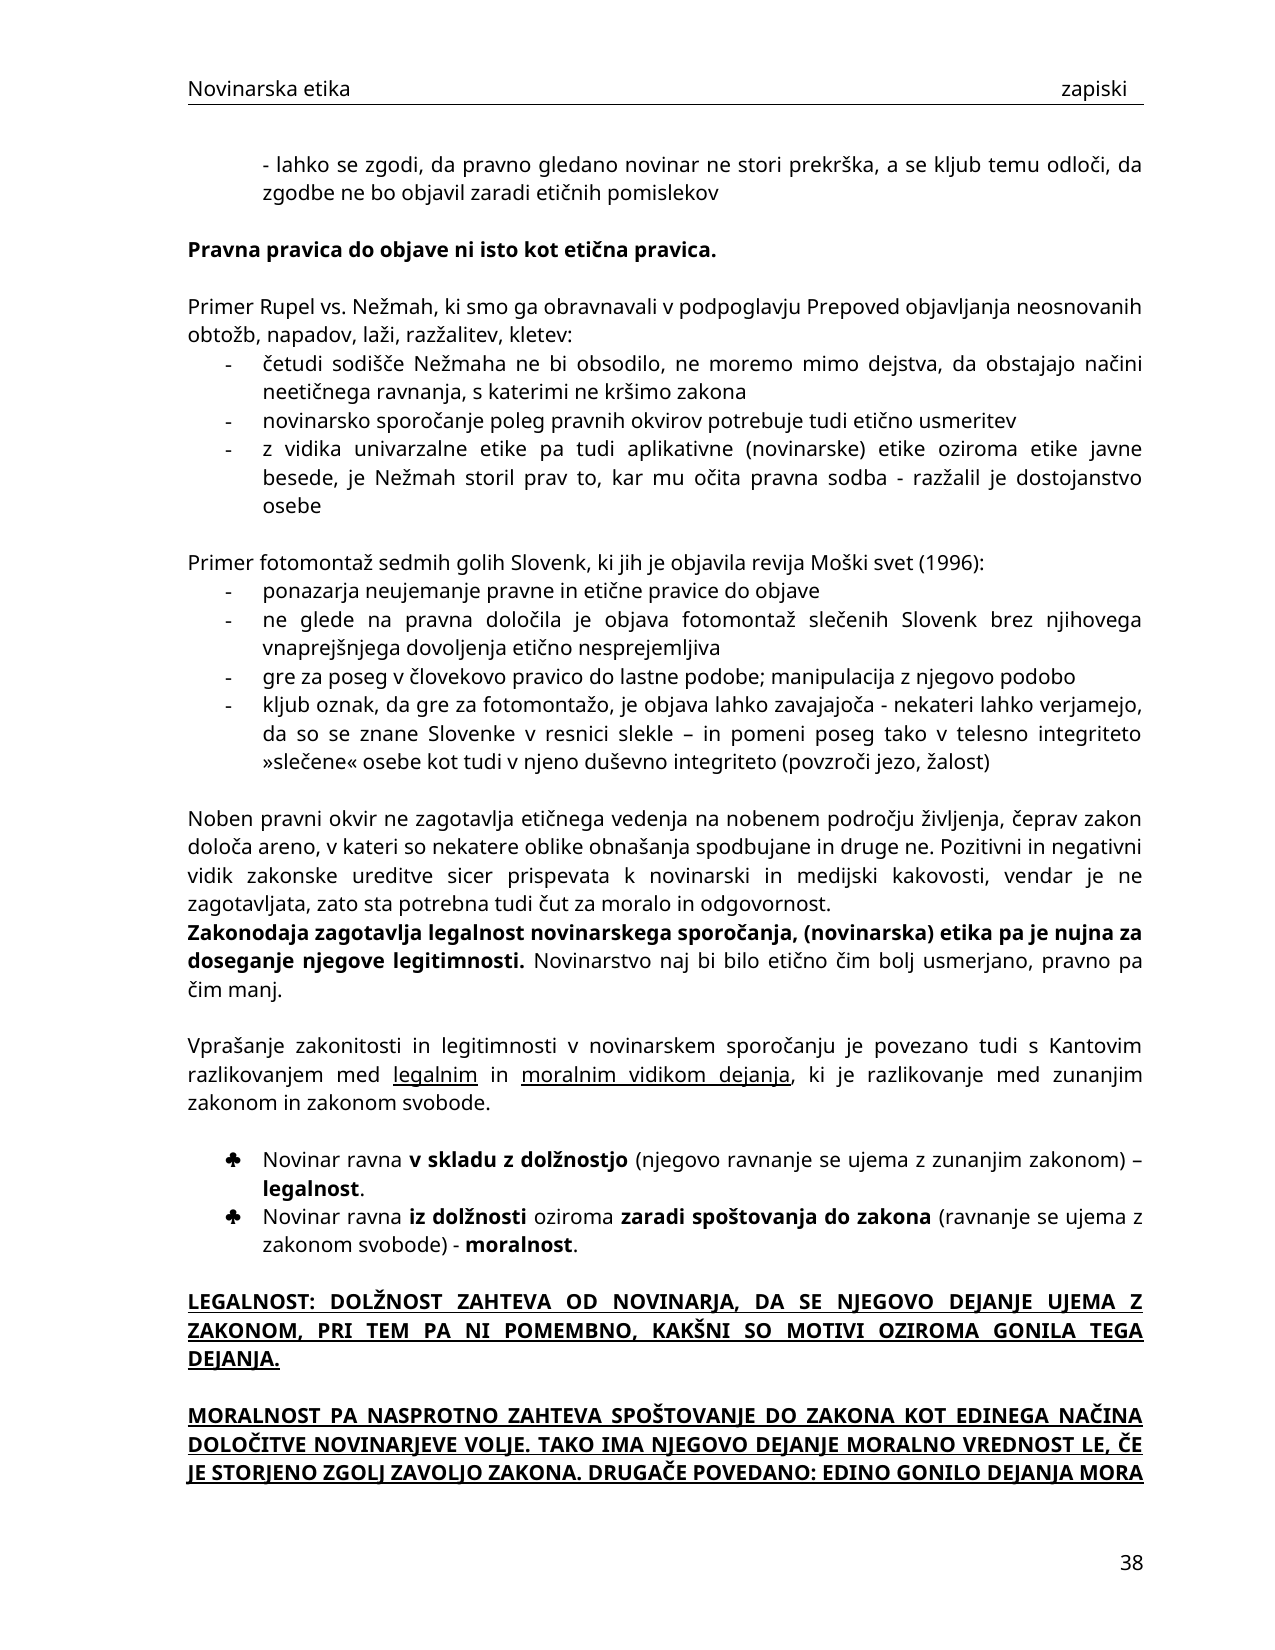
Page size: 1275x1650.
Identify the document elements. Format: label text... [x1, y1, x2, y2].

list ne glede na pravna določila je objava fotomontaž slečenih Slovenk brez njihovega vnaprejšnjega dovoljenja etično nesprejemljiva [225, 605, 1144, 662]
list četudi sodišče Nežmaha ne bi obsodilo, ne moremo mimo dejstva, da obstajajo načini neetičnega ravnanja, s katerimi ne kršimo zakona [225, 349, 1144, 406]
list Novinar ravna iz dolžnosti oziroma zaradi spoštovanja do zakona (ravnanje se ujema z zakonom svobode) - moralnost. [225, 1202, 1144, 1259]
text Legalnost: dolžnost zahteva od novinarja, da se njegovo dejanje ujema z zakonom, pri tem pa ni pomembno, kakšni so motivi oziroma gonila tega [187, 1287, 1144, 1340]
text Noben pravni okvir ne zagotavlja etičnega vedenja na nobenem področju življenja, čeprav zakon določa areno, v kateri so nekatere oblike obnašanja spodbujane in druge ne. Pozitivni in negativni vidik zakonske ureditve sicer prispevata k novinarski in medijski kakovosti, vendar je ne zagotavljata, zato sta potrebna tudi čut za moralo in odgovornost. [187, 804, 1144, 918]
list z vidika univarzalne etike pa tudi aplikativne (novinarske) etike oziroma etike javne besede, je Nežmah storil prav to, kar mu očita pravna sodba - razžalil je dostojanstvo osebe [225, 434, 1144, 520]
list gre za poseg v človekovo pravico do lastne podobe; manipulacija z njegovo podobo [225, 662, 1144, 690]
text Zakonodaja zagotavlja legalnost novinarskega sporočanja, (novinarska) etika pa je nujna za doseganje njegove legitimnosti. Novinarstvo naj bi bilo etično čim bolj usmerjano, pravno pa čim manj. [187, 918, 1144, 1003]
text Primer Rupel vs. Nežmah, ki smo ga obravnavali v podpoglavju Prepoved objavljanja neosnovanih obtožb, napadov, laži, razžalitev, kletev: [187, 292, 1144, 349]
list Novinar ravna v skladu z dolžnostjo (njegovo ravnanje se ujema z zunanjim zakonom) – legalnost. [225, 1145, 1144, 1202]
text Pravna pravica do objave ni isto kot etična pravica. [187, 235, 1144, 264]
text Moralnost pa nasprotno zahteva spoštovanje do zakona kot edinega načina določitve novinarjeve volje. Tako ima njegovo dejanje moralno vrednost le, če je storjeno zgolj zavoljo zakona. Drugače povedano: edino gonilo dejanja mora [187, 1401, 1144, 1482]
text Primer fotomontaž sedmih golih Slovenk, ki jih je objavila revija Moški svet (1996): [187, 548, 1144, 577]
text Vprašanje zakonitosti in legitimnosti v novinarskem sporočanju je povezano tudi s Kantovim razlikovanjem med legalnim in moralnim vidikom dejanja, ki je razlikovanje med zunanjim zakonom in zakonom svobode. [187, 1032, 1144, 1117]
list novinarsko sporočanje poleg pravnih okvirov potrebuje tudi etično usmeritev [225, 406, 1144, 434]
list kljub oznak, da gre za fotomontažo, je objava lahko zavajajoča - nekateri lahko verjamejo, da so se znane Slovenke v resnici slekle – in pomeni poseg tako v telesno integriteto »slečene« osebe kot tudi v njeno duševno integriteto (povzroči jezo, žalost) [225, 690, 1144, 776]
text dejanja. [187, 1341, 1144, 1373]
text - lahko se zgodi, da pravno gledano novinar ne stori prekrška, a se kljub temu odloči, da zgodbe ne bo objavil zaradi etičnih pomislekov [262, 150, 1144, 207]
list ponazarja neujemanje pravne in etične pravice do objave [225, 577, 1144, 605]
